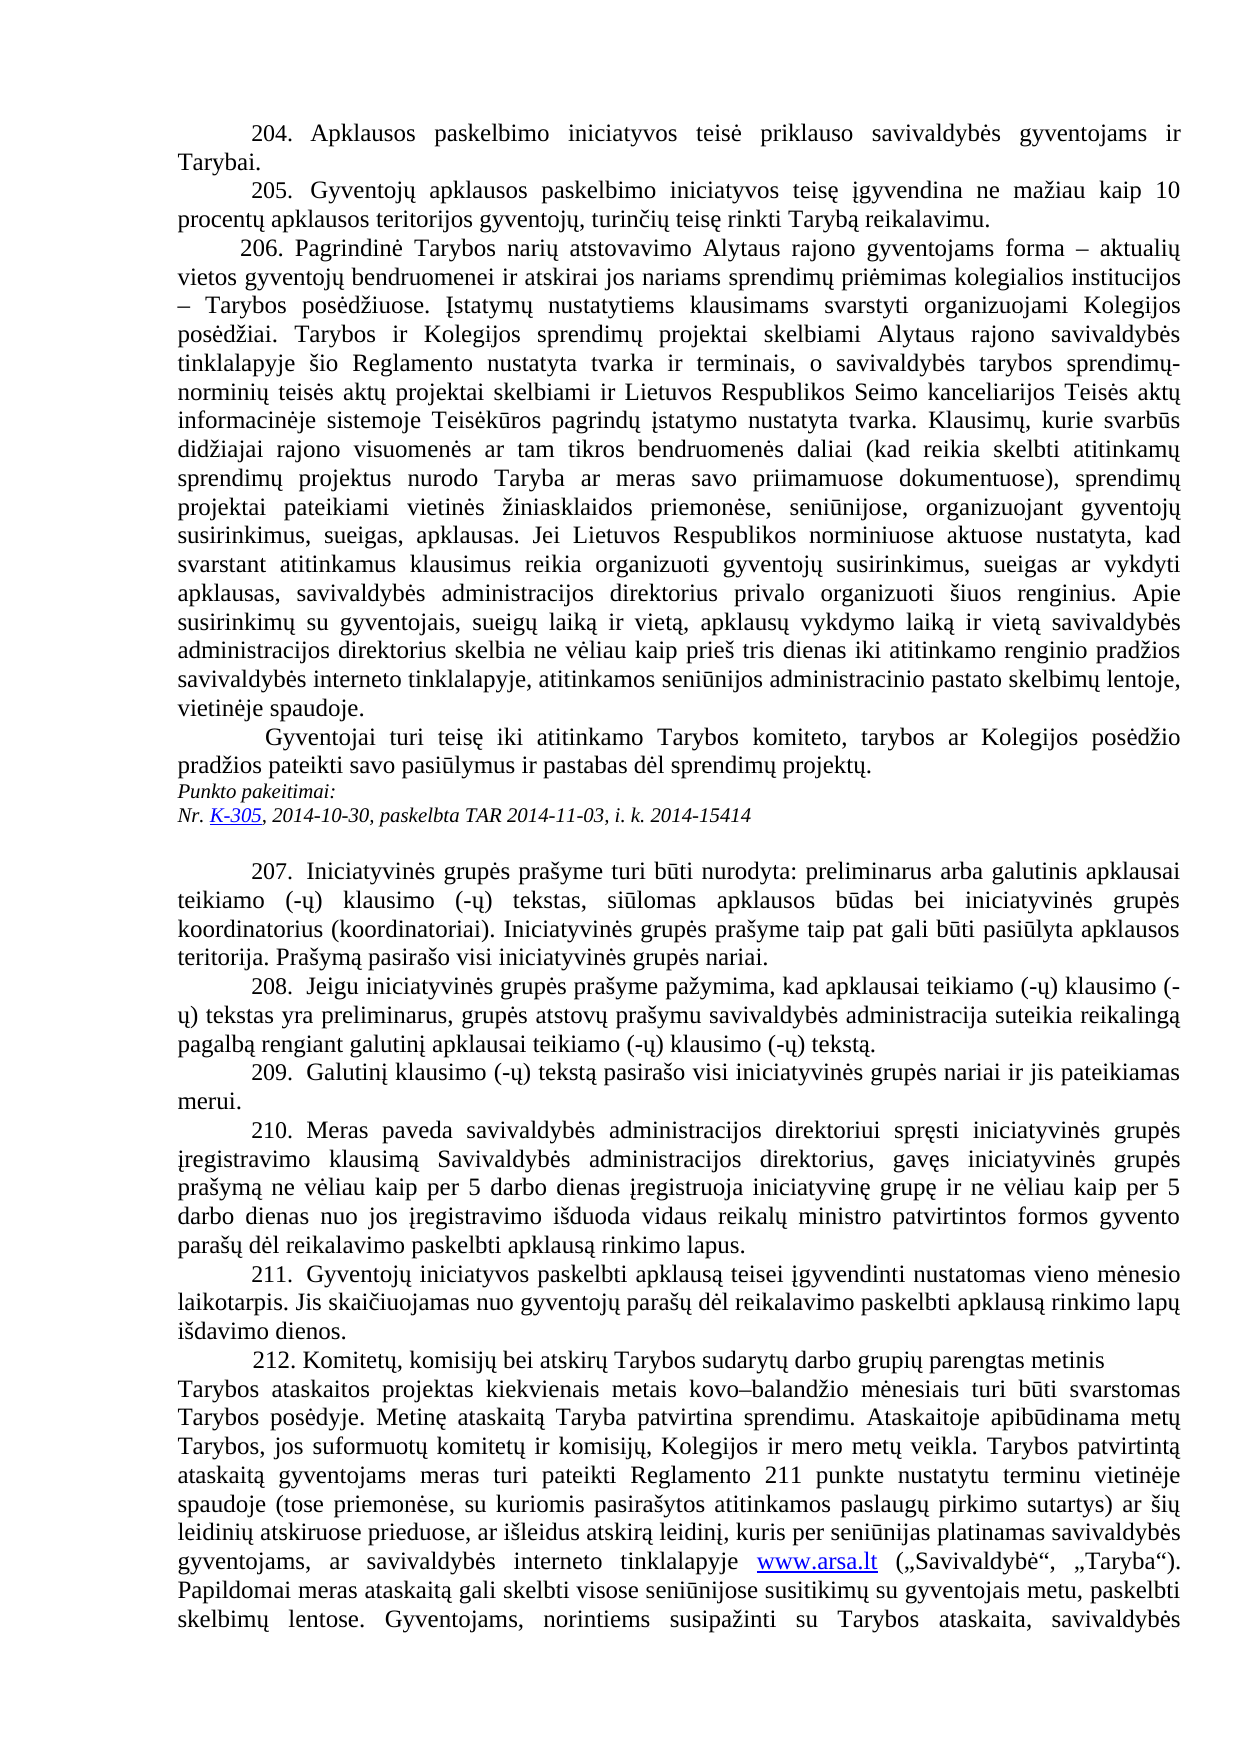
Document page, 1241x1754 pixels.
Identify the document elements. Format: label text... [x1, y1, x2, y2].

text Punkto pakeitimai: [177, 779, 1181, 803]
text Nr. K-305, 2014-10-30, paskelbta TAR 2014-11-03, i. k. 2014-15414 [177, 803, 1181, 827]
text 204. Apklausos paskelbimo iniciatyvos teisė priklauso savivaldybės gyventojams ir Tarybai. [177, 118, 1181, 176]
text Gyventojai turi teisę iki atitinkamo Tarybos komiteto, tarybos ar Kolegijos posėdžio pradžios pateikti savo pasiūlymus ir pastabas dėl sprendimų projektų. [177, 722, 1181, 779]
text 208. Jeigu iniciatyvinės grupės prašyme pažymima, kad apklausai teikiamo (-ų) klausimo (- ų) tekstas yra preliminarus, grupės atstovų prašymu savivaldybės administracija suteikia reikalingą pagalbą rengiant galutinį apklausai teikiamo (-ų) klausimo (-ų) tekstą. [177, 971, 1181, 1057]
text 205. Gyventojų apklausos paskelbimo iniciatyvos teisę įgyvendina ne mažiau kaip 10 procentų apklausos teritorijos gyventojų, turinčių teisę rinkti Tarybą reikalavimu. [177, 176, 1181, 233]
text 210. Meras paveda savivaldybės administracijos direktoriui spręsti iniciatyvinės grupės įregistravimo klausimą Savivaldybės administracijos direktorius, gavęs iniciatyvinės grupės prašymą ne vėliau kaip per 5 darbo dienas įregistruoja iniciatyvinę grupę ir ne vėliau kaip per 5 darbo dienas nuo jos įregistravimo išduoda vidaus reikalų ministro patvirtintos formos gyvento parašų dėl reikalavimo paskelbti apklausą rinkimo lapus. [177, 1115, 1181, 1259]
text 206. Pagrindinė Tarybos narių atstovavimo Alytaus rajono gyventojams forma – aktualių vietos gyventojų bendruomenei ir atskirai jos nariams sprendimų priėmimas kolegialios institucijos – Tarybos posėdžiuose. Įstatymų nustatytiems klausimams svarstyti organizuojami Kolegijos posėdžiai. Tarybos ir Kolegijos sprendimų projektai skelbiami Alytaus rajono savivaldybės tinklalapyje šio Reglamento nustatyta tvarka ir terminais, o savivaldybės tarybos sprendimų-norminių teisės aktų projektai skelbiami ir Lietuvos Respublikos Seimo kanceliarijos Teisės aktų informacinėje sistemoje Teisėkūros pagrindų įstatymo nustatyta tvarka. Klausimų, kurie svarbūs didžiajai rajono visuomenės ar tam tikros bendruomenės daliai (kad reikia skelbti atitinkamų sprendimų projektus nurodo Taryba ar meras savo priimamuose dokumentuose), sprendimų projektai pateikiami vietinės žiniasklaidos priemonėse, seniūnijose, organizuojant gyventojų susirinkimus, sueigas, apklausas. Jei Lietuvos Respublikos norminiuose aktuose nustatyta, kad svarstant atitinkamus klausimus reikia organizuoti gyventojų susirinkimus, sueigas ar vykdyti apklausas, savivaldybės administracijos direktorius privalo organizuoti šiuos renginius. Apie susirinkimų su gyventojais, sueigų laiką ir vietą, apklausų vykdymo laiką ir vietą savivaldybės administracijos direktorius skelbia ne vėliau kaip prieš tris dienas iki atitinkamo renginio pradžios savivaldybės interneto tinklalapyje, atitinkamos seniūnijos administracinio pastato skelbimų lentoje, vietinėje spaudoje. [177, 233, 1181, 722]
text 212. Komitetų, komisijų bei atskirų Tarybos sudarytų darbo grupių parengtas metinis [177, 1345, 1181, 1374]
text 207. Iniciatyvinės grupės prašyme turi būti nurodyta: preliminarus arba galutinis apklausai teikiamo (-ų) klausimo (-ų) tekstas, siūlomas apklausos būdas bei iniciatyvinės grupės koordinatorius (koordinatoriai). Iniciatyvinės grupės prašyme taip pat gali būti pasiūlyta apklausos teritorija. Prašymą pasirašo visi iniciatyvinės grupės nariai. [177, 856, 1181, 971]
text Tarybos ataskaitos projektas kiekvienais metais kovo–balandžio mėnesiais turi būti svarstomas Tarybos posėdyje. Metinę ataskaitą Taryba patvirtina sprendimu. Ataskaitoje apibūdinama metų Tarybos, jos suformuotų komitetų ir komisijų, Kolegijos ir mero metų veikla. Tarybos patvirtintą ataskaitą gyventojams meras turi pateikti Reglamento 211 punkte nustatytu terminu vietinėje spaudoje (tose priemonėse, su kuriomis pasirašytos atitinkamos paslaugų pirkimo sutartys) ar šių leidinių atskiruose prieduose, ar išleidus atskirą leidinį, kuris per seniūnijas platinamas savivaldybės gyventojams, ar savivaldybės interneto tinklalapyje www.arsa.lt („Savivaldybė“, „Taryba“). Papildomai meras ataskaitą gali skelbti visose seniūnijose susitikimų su gyventojais metu, paskelbti skelbimų lentose. Gyventojams, norintiems susipažinti su Tarybos ataskaita, savivaldybės [177, 1374, 1181, 1632]
text 209. Galutinį klausimo (-ų) tekstą pasirašo visi iniciatyvinės grupės nariai ir jis pateikiamas merui. [177, 1057, 1181, 1115]
text 211. Gyventojų iniciatyvos paskelbti apklausą teisei įgyvendinti nustatomas vieno mėnesio laikotarpis. Jis skaičiuojamas nuo gyventojų parašų dėl reikalavimo paskelbti apklausą rinkimo lapų išdavimo dienos. [177, 1259, 1181, 1345]
